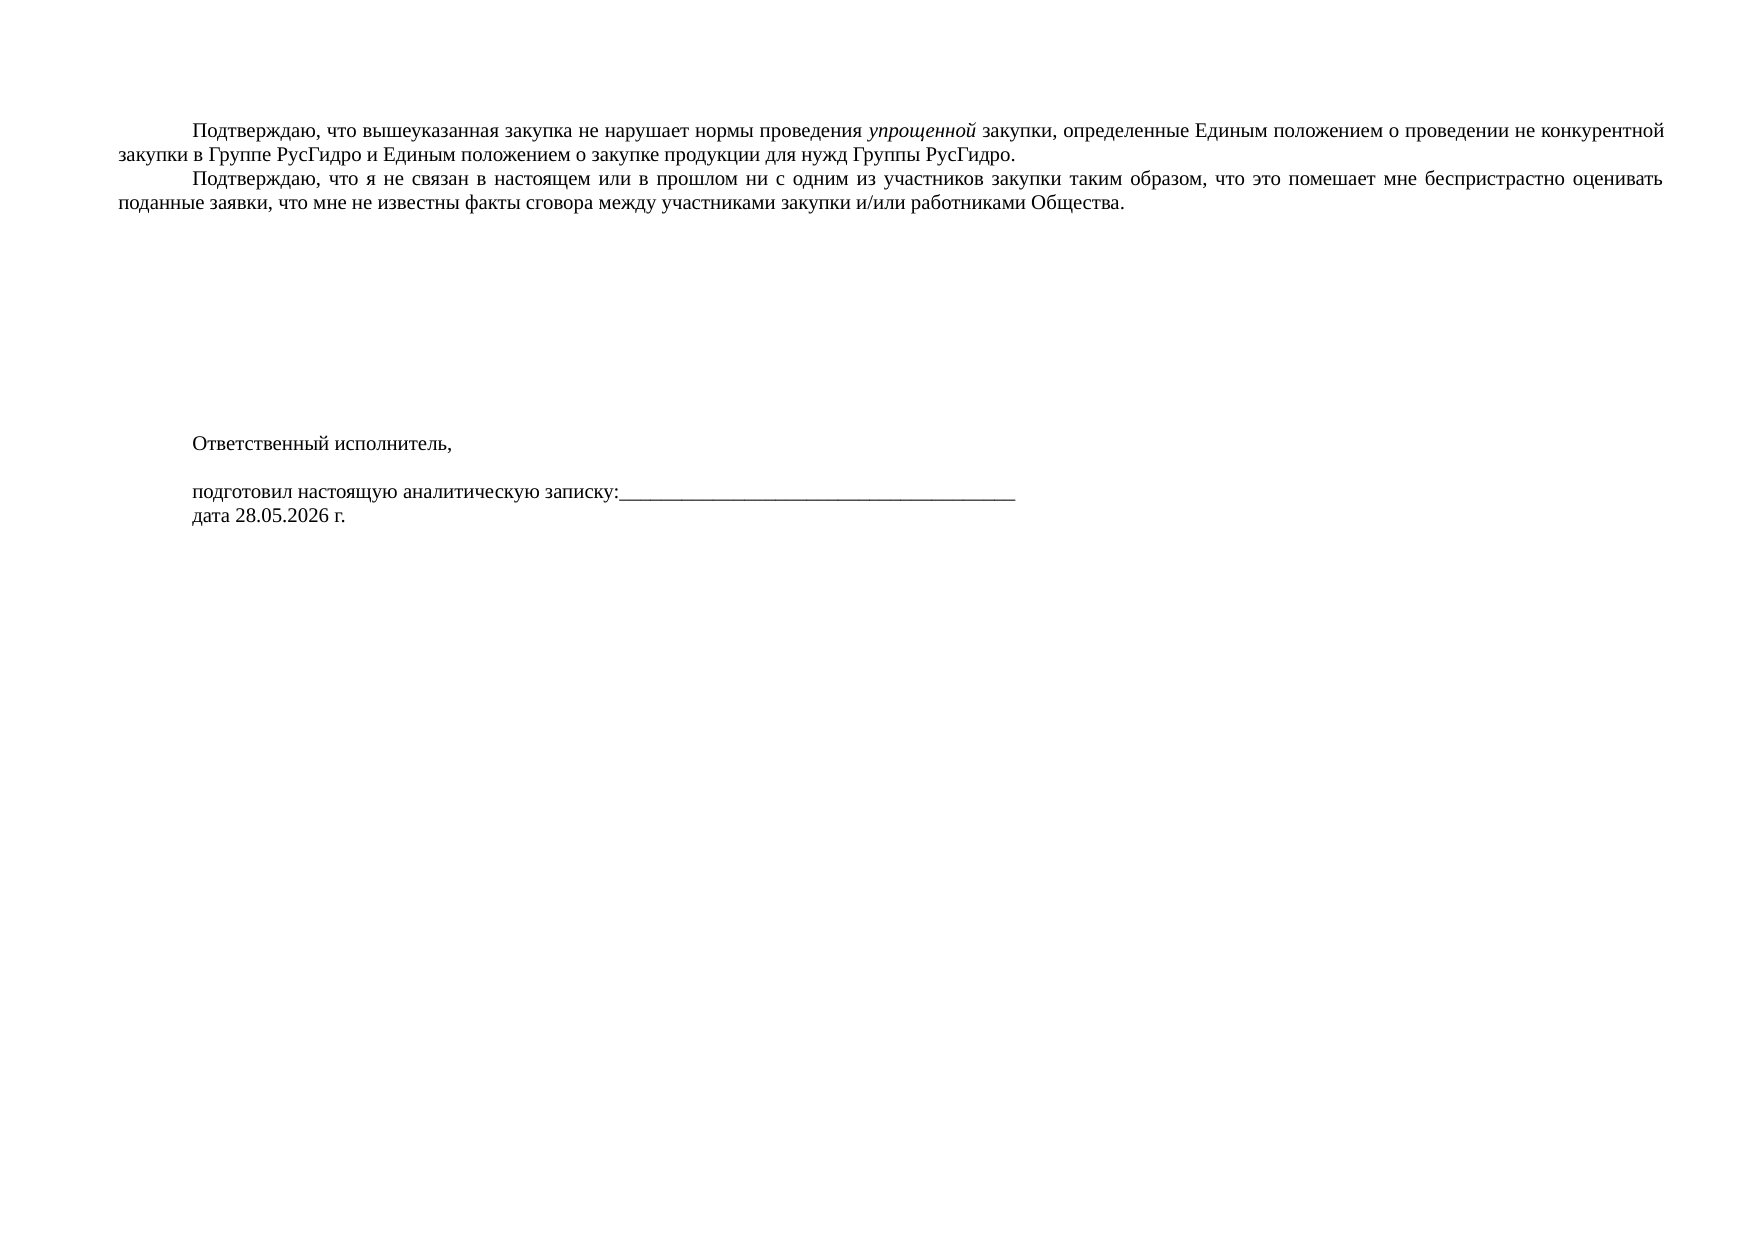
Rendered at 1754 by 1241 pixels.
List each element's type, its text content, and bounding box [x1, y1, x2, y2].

text дата 28.05.2026 г. [118, 503, 1665, 527]
text подготовил настоящую аналитическую записку:______________________________________ [118, 479, 1665, 503]
text Подтверждаю, что я не связан в настоящем или в прошлом ни с одним из участников закупки таким образом, что это помешает мне беспристрастно оценивать поданные заявки, что мне не известны факты сговора между участниками закупки и/или работниками Общества. [118, 166, 1665, 214]
text Подтверждаю, что вышеуказанная закупка не нарушает нормы проведения упрощенной закупки, определенные Единым положением о проведении не конкурентной закупки в Группе РусГидро и Единым положением о закупке продукции для нужд Группы РусГидро. [118, 118, 1665, 166]
text Ответственный исполнитель, [118, 431, 1665, 455]
